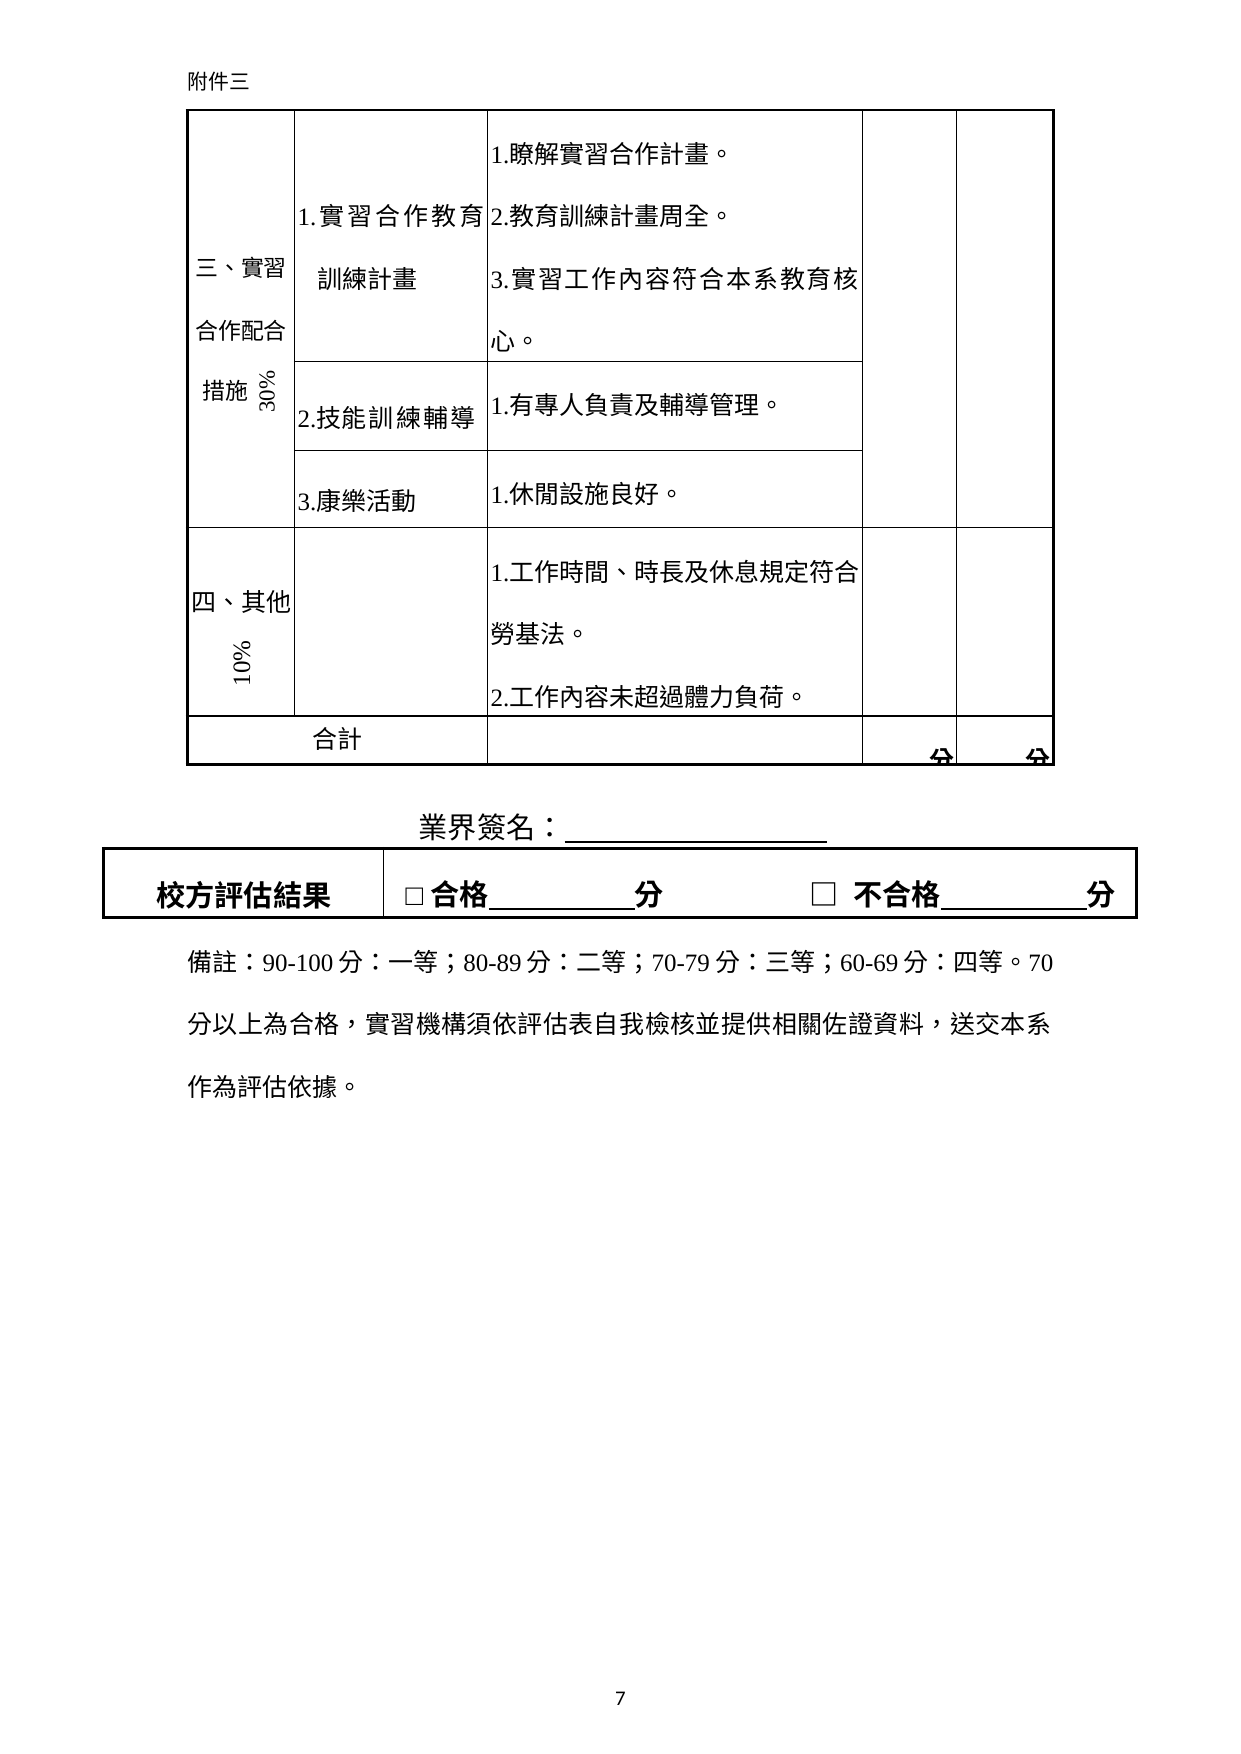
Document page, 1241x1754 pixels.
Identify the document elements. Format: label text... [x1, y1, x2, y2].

table_cell [295, 528, 487, 715]
table_cell 分 [957, 717, 1052, 762]
table_cell [957, 528, 1052, 715]
table_cell 3.康樂活動 [295, 451, 487, 527]
table_header □ 合格 分 □ 不合格 分 [384, 850, 1135, 916]
text 業界簽名： [187, 784, 1053, 847]
table_cell 1.實習合作教育訓練計畫 [295, 111, 487, 361]
table_cell [863, 528, 956, 715]
table_cell [488, 717, 862, 762]
table_cell [957, 111, 1052, 527]
text 備註：90-100分：一等；80-89分：二等；70-79分：三等；60-69分：四等。70分以上為合格，實習機構須依評估表自我檢核並提供相關佐證資料，送交本系作為評估依據。 [187, 919, 1053, 1106]
table_cell 分 [863, 717, 956, 762]
table_cell 2.技能訓練輔導 [295, 362, 487, 449]
table_header 校方評估結果 [105, 850, 383, 916]
table_cell 1.瞭解實習合作計畫。 2.教育訓練計畫周全。 3.實習工作內容符合本系教育核心。 [488, 111, 862, 361]
table_cell 1.有專人負責及輔導管理。 2.輔導人員具專業知能及熱忱。 3.輔導人員曾參加專業訓練講習。 [488, 362, 862, 449]
table_cell [863, 111, 956, 527]
table_cell 1.工作時間、時長及休息規定符合勞基法。 2.工作內容未超過體力負荷。 3.是否曾違反勞動法令、性別平等法及發生重大職業災害事故。 □ 否 □ 是(請提供相關改善作為供參) [488, 528, 862, 715]
table_cell 三、實習合作配合措施30% [189, 111, 294, 527]
table_cell 1.休閒設施良好。 2.舉辦康樂或旅遊活動。 [488, 451, 862, 527]
table_cell 合計 [189, 717, 487, 762]
table_cell 四、其他10% [189, 528, 294, 715]
